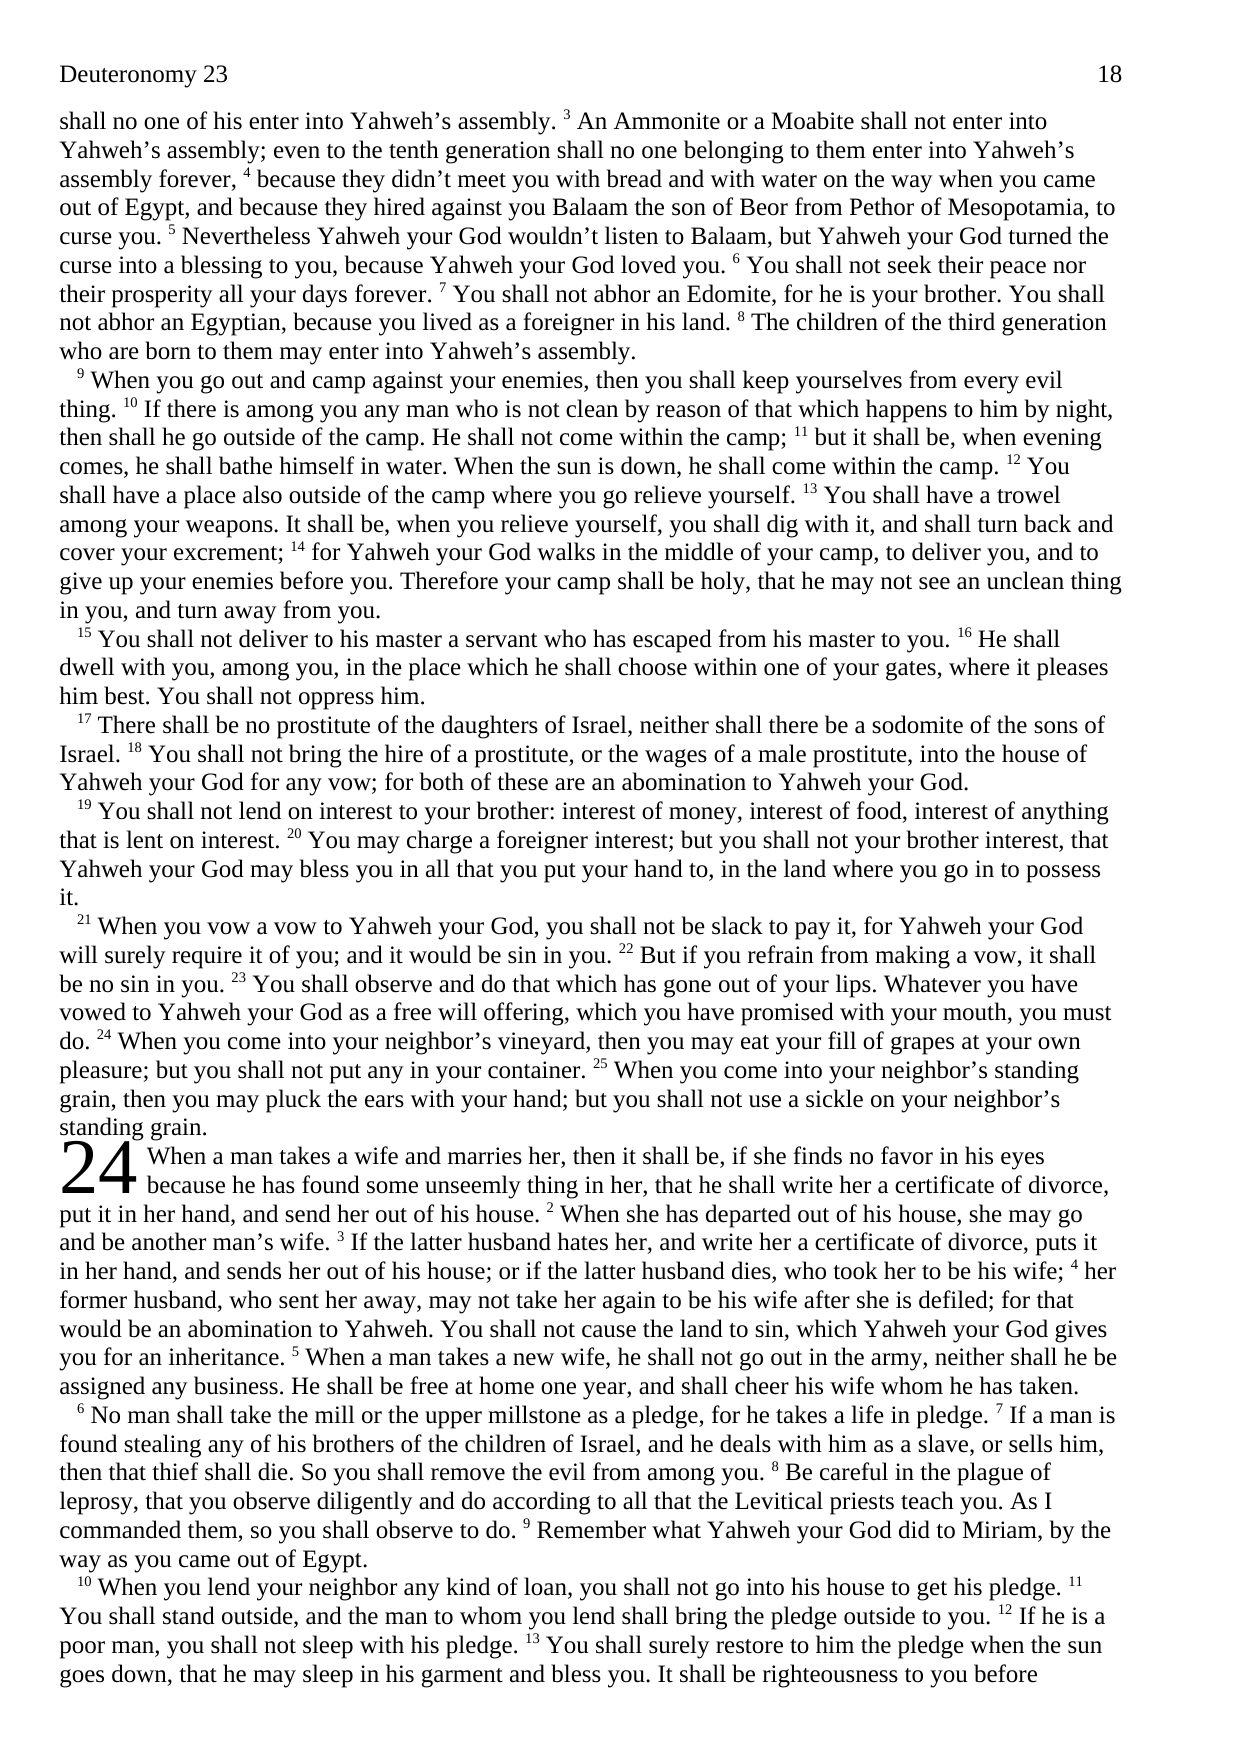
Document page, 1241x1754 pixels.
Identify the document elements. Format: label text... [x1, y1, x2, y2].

text 15 You shall not deliver to his master a servant who has escaped from his master to you. 16 He shall dwell with you, among you, in the place which he shall choose within one of your gates, where it pleases him best. You shall not oppress him. [59, 624, 1122, 710]
text 19 You shall not lend on interest to your brother: interest of money, interest of food, interest of anything that is lent on interest. 20 You may charge a foreigner interest; but you shall not your brother interest, that Yahweh your God may bless you in all that you put your hand to, in the land where you go in to possess it. [59, 796, 1122, 911]
text 21 When you vow a vow to Yahweh your God, you shall not be slack to pay it, for Yahweh your God will surely require it of you; and it would be sin in you. 22 But if you refrain from making a vow, it shall be no sin in you. 23 You shall observe and do that which has gone out of your lips. Whatever you have vowed to Yahweh your God as a free will offering, which you have promised with your mouth, you must do. 24 When you come into your neighbor’s vineyard, then you may eat your fill of grapes at your own pleasure; but you shall not put any in your container. 25 When you come into your neighbor’s standing grain, then you may pluck the ears with your hand; but you shall not use a sickle on your neighbor’s standing grain. [59, 911, 1122, 1141]
text 24When a man takes a wife and marries her, then it shall be, if she finds no favor in his eyes because he has found some unseemly thing in her, that he shall write her a certificate of divorce, put it in her hand, and send her out of his house. 2 When she has departed out of his house, she may go and be another man’s wife. 3 If the latter husband hates her, and write her a certificate of divorce, puts it in her hand, and sends her out of his house; or if the latter husband dies, who took her to be his wife; 4 her former husband, who sent her away, may not take her again to be his wife after she is defiled; for that would be an abomination to Yahweh. You shall not cause the land to sin, which Yahweh your God gives you for an inheritance. 5 When a man takes a new wife, he shall not go out in the army, neither shall he be assigned any business. He shall be free at home one year, and shall cheer his wife whom he has taken. [59, 1141, 1122, 1400]
text 6 No man shall take the mill or the upper millstone as a pledge, for he takes a life in pledge. 7 If a man is found stealing any of his brothers of the children of Israel, and he deals with him as a slave, or sells him, then that thief shall die. So you shall remove the evil from among you. 8 Be careful in the plague of leprosy, that you observe diligently and do according to all that the Levitical priests teach you. As I commanded them, so you shall observe to do. 9 Remember what Yahweh your God did to Miriam, by the way as you came out of Egypt. [59, 1400, 1122, 1572]
text 17 There shall be no prostitute of the daughters of Israel, neither shall there be a sodomite of the sons of Israel. 18 You shall not bring the hire of a prostitute, or the wages of a male prostitute, into the house of Yahweh your God for any vow; for both of these are an abomination to Yahweh your God. [59, 710, 1122, 796]
text 9 When you go out and camp against your enemies, then you shall keep yourselves from every evil thing. 10 If there is among you any man who is not clean by reason of that which happens to him by night, then shall he go outside of the camp. He shall not come within the camp; 11 but it shall be, when evening comes, he shall bathe himself in water. When the sun is down, he shall come within the camp. 12 You shall have a place also outside of the camp where you go relieve yourself. 13 You shall have a trowel among your weapons. It shall be, when you relieve yourself, you shall dig with it, and shall turn back and cover your excrement; 14 for Yahweh your God walks in the middle of your camp, to deliver you, and to give up your enemies before you. Therefore your camp shall be holy, that he may not see an unclean thing in you, and turn away from you. [59, 365, 1122, 624]
text 10 When you lend your neighbor any kind of loan, you shall not go into his house to get his pledge. 11 You shall stand outside, and the man to whom you lend shall bring the pledge outside to you. 12 If he is a poor man, you shall not sleep with his pledge. 13 You shall surely restore to him the pledge when the sun goes down, that he may sleep in his garment and bless you. It shall be righteousness to you before [59, 1572, 1122, 1687]
text shall no one of his enter into Yahweh’s assembly. 3 An Ammonite or a Moabite shall not enter into Yahweh’s assembly; even to the tenth generation shall no one belonging to them enter into Yahweh’s assembly forever, 4 because they didn’t meet you with bread and with water on the way when you came out of Egypt, and because they hired against you Balaam the son of Beor from Pethor of Mesopotamia, to curse you. 5 Nevertheless Yahweh your God wouldn’t listen to Balaam, but Yahweh your God turned the curse into a blessing to you, because Yahweh your God loved you. 6 You shall not seek their peace nor their prosperity all your days forever. 7 You shall not abhor an Edomite, for he is your brother. You shall not abhor an Egyptian, because you lived as a foreigner in his land. 8 The children of the third generation who are born to them may enter into Yahweh’s assembly. [59, 106, 1122, 365]
